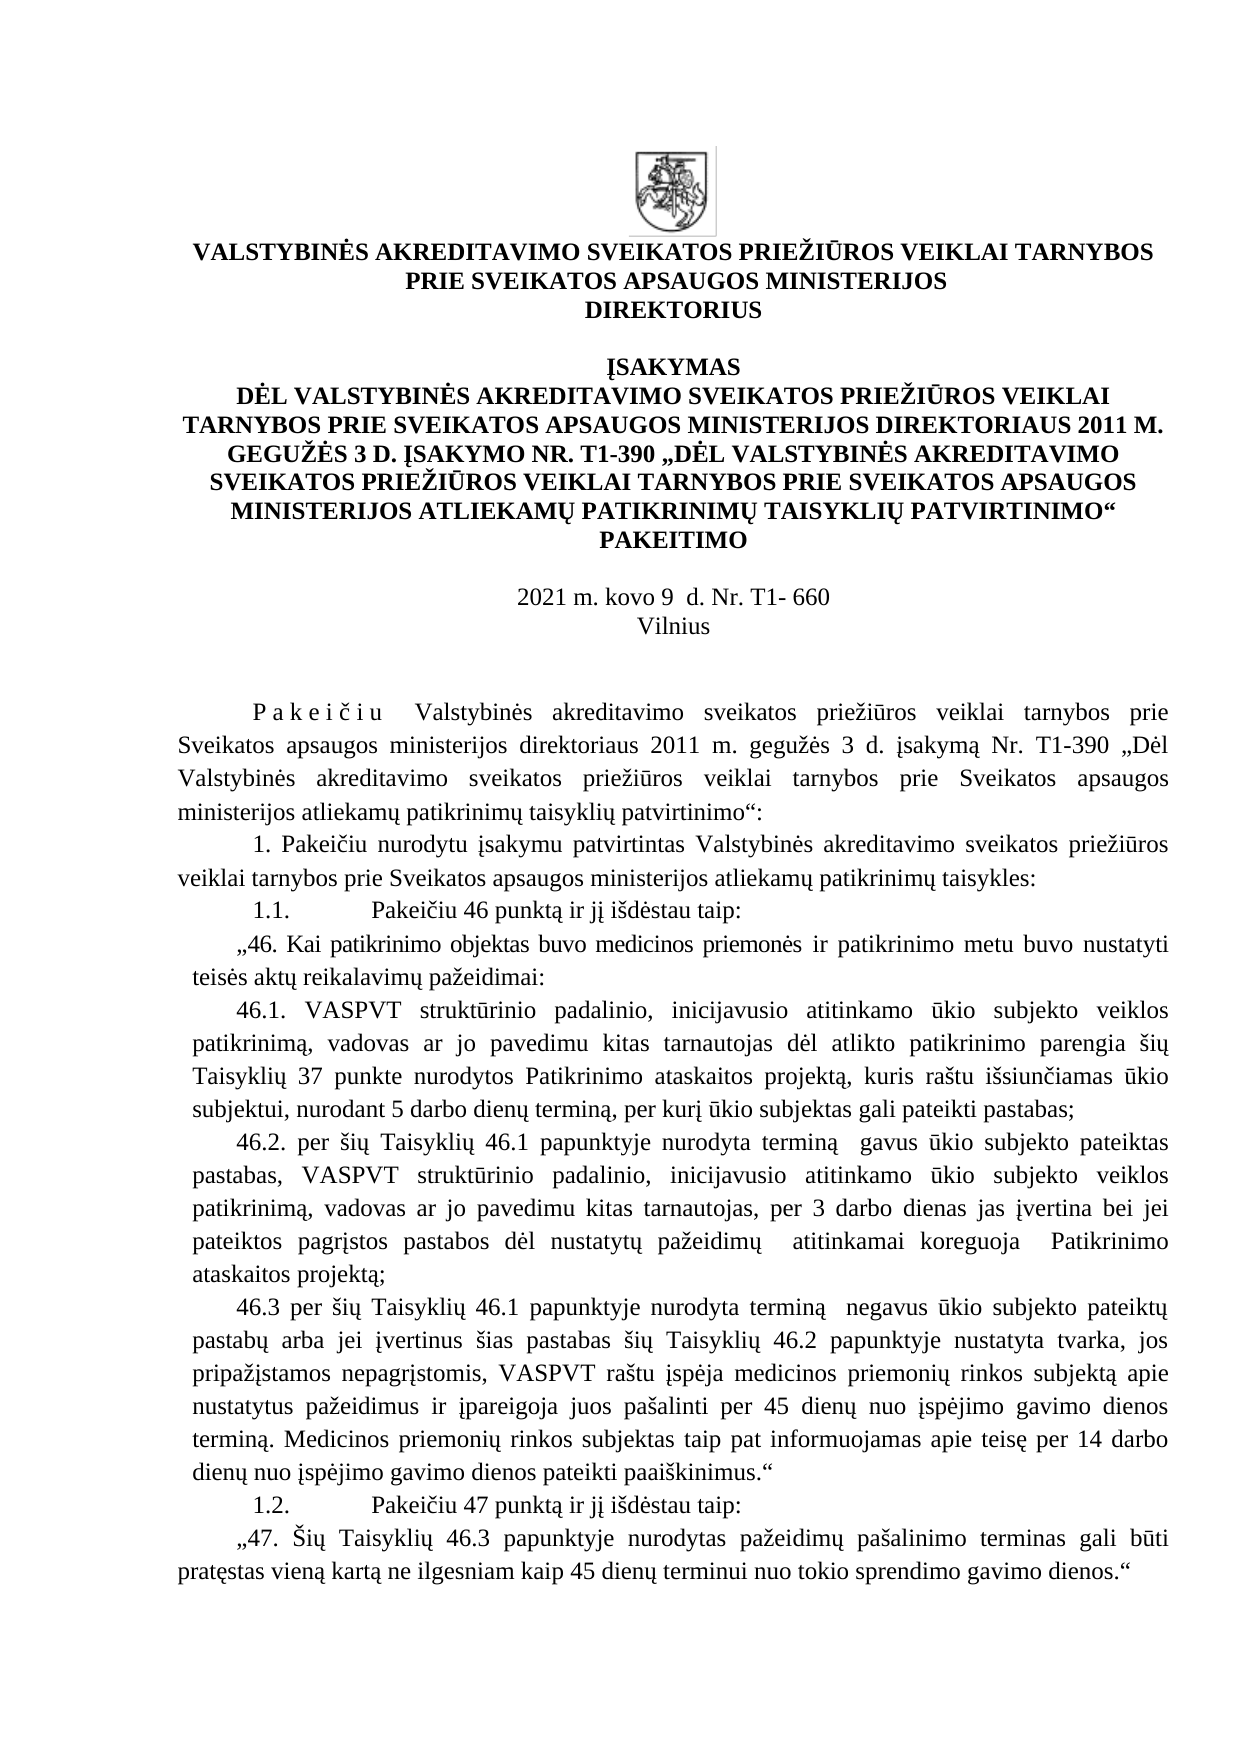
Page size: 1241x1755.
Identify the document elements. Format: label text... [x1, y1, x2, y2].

text 1.2. Pakeičiu 47 punktą ir jį išdėstau taip: [252, 1490, 1169, 1519]
text ĮSAKYMAS [177, 352, 1169, 381]
text 46.3 per šių Taisyklių 46.1 papunktyje nurodyta terminą negavus ūkio subjekto pateiktų pastabų arba jei įvertinus šias pastabas šių Taisyklių 46.2 papunktyje nustatyta tvarka, jos pripažįstamos nepagrįstomis, VASPVT raštu įspėja medicinos priemonių rinkos subjektą apie nustatytus pažeidimus ir įpareigoja juos pašalinti per 45 dienų nuo įspėjimo gavimo dienos terminą. Medicinos priemonių rinkos subjektas taip pat informuojamas apie teisę per 14 darbo dienų nuo įspėjimo gavimo dienos pateikti paaiškinimus.“ [192, 1292, 1169, 1486]
text VALSTYBINĖS AKREDITAVIMO SVEIKATOS PRIEŽIŪROS VEIKLAI TARNYBOS [177, 237, 1169, 266]
text 46.2. per šių Taisyklių 46.1 papunktyje nurodyta terminą gavus ūkio subjekto pateiktas pastabas, VASPVT struktūrinio padalinio, inicijavusio atitinkamo ūkio subjekto veiklos patikrinimą, vadovas ar jo pavedimu kitas tarnautojas, per 3 darbo dienas jas įvertina bei jei pateiktos pagrįstos pastabos dėl nustatytų pažeidimų atitinkamai koreguoja Patikrinimo ataskaitos projektą; [192, 1127, 1169, 1288]
text 1.1. Pakeičiu 46 punktą ir jį išdėstau taip: [252, 896, 1169, 924]
text Vilnius [177, 611, 1169, 640]
text „46. Kai patikrinimo objektas buvo medicinos priemonės ir patikrinimo metu buvo nustatyti teisės aktų reikalavimų pažeidimai: [192, 929, 1169, 990]
text Pakeičiu Valstybinės akreditavimo sveikatos priežiūros veiklai tarnybos prie Sveikatos apsaugos ministerijos direktoriaus 2011 m. gegužės 3 d. įsakymą Nr. T1-390 „Dėl Valstybinės akreditavimo sveikatos priežiūros veiklai tarnybos prie Sveikatos apsaugos ministerijos atliekamų patikrinimų taisyklių patvirtinimo“: [177, 697, 1169, 825]
text 1. Pakeičiu nurodytu įsakymu patvirtintas Valstybinės akreditavimo sveikatos priežiūros veiklai tarnybos prie Sveikatos apsaugos ministerijos atliekamų patikrinimų taisykles: [177, 829, 1169, 891]
text 46.1. VASPVT struktūrinio padalinio, inicijavusio atitinkamo ūkio subjekto veiklos patikrinimą, vadovas ar jo pavedimu kitas tarnautojas dėl atlikto patikrinimo parengia šių Taisyklių 37 punkte nurodytos Patikrinimo ataskaitos projektą, kuris raštu išsiunčiamas ūkio subjektui, nurodant 5 darbo dienų terminą, per kurį ūkio subjektas gali pateikti pastabas; [192, 995, 1169, 1122]
text 2021 m. kovo 9 d. Nr. T1- 660 [177, 582, 1169, 611]
text „47. Šių Taisyklių 46.3 papunktyje nurodytas pažeidimų pašalinimo terminas gali būti pratęstas vieną kartą ne ilgesniam kaip 45 dienų terminui nuo tokio sprendimo gavimo dienos.“ [177, 1523, 1169, 1585]
text DIREKTORIUS [177, 295, 1169, 324]
text Dėl VALSTYBINĖS AKREDITAVIMO SVEIKATOS PRIEŽIŪROS VEIKLAI TARNYBOS PRIE SVEIKATOS APSAUGOS MINISTERIJOS DIREKTORIAUS 2011 M. GEGUŽĖS 3 D. ĮSAKYMO Nr. t1-390 „Dėl VALSTYBINĖS AKREDITAVIMO SVEIKATOS PRIEŽIŪROS VEIKLAI TARNYBOS PRIE SVEIKATOS APSAUGOS MINISTERIJOS ATLIEKAMŲ PATIKRINIMŲ TAISYKLIŲ PATVIRTINIMO“ PAKEITIMO [177, 381, 1169, 554]
text PRIE Sveikatos Apsaugos Ministerijos [177, 266, 1169, 295]
